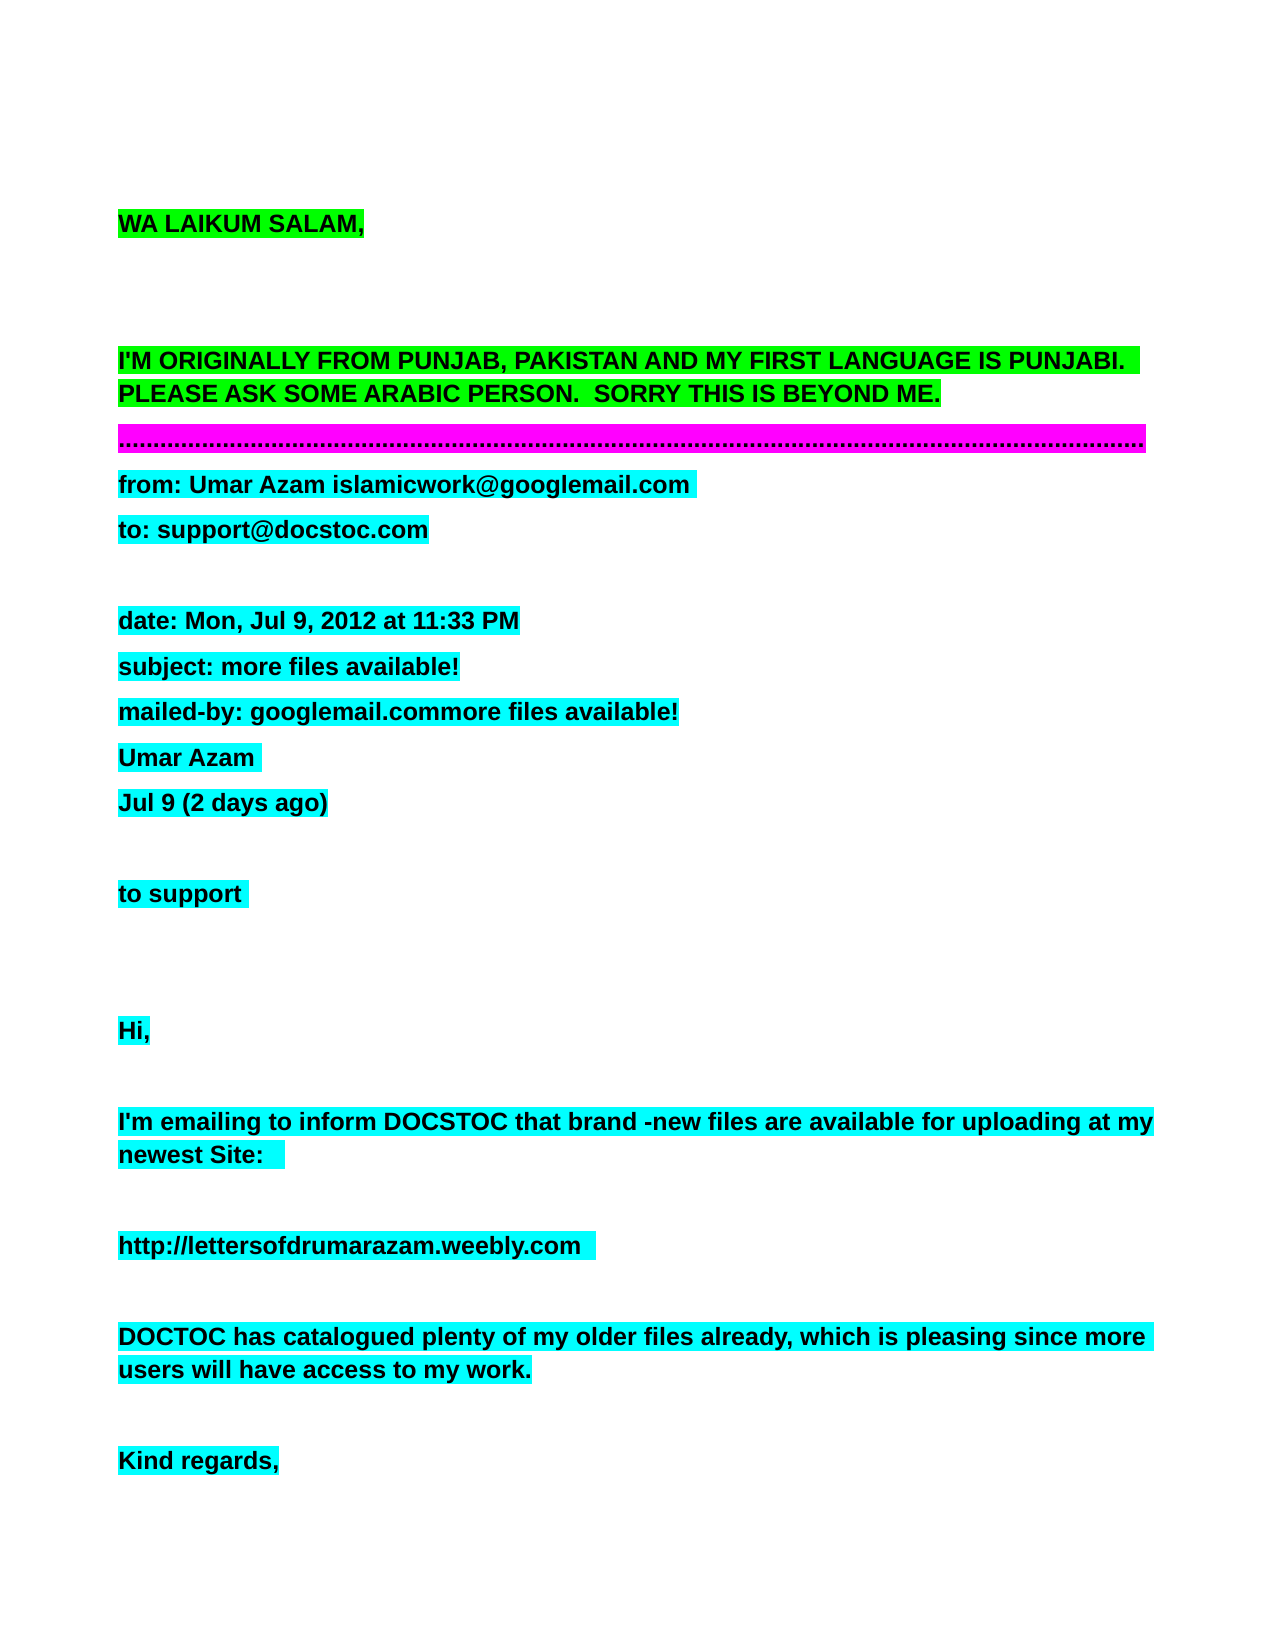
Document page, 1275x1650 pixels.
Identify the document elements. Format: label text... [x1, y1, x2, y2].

text Umar Azam [118, 743, 1157, 772]
text Kind regards, [118, 1446, 1157, 1475]
text date: Mon, Jul 9, 2012 at 11:33 PM [118, 606, 1157, 635]
text to support [118, 879, 1157, 908]
text subject: more files available! [118, 652, 1157, 681]
text mailed-by: googlemail.commore files available! [118, 697, 1157, 726]
text Hi, [118, 1016, 1157, 1045]
text to: support@docstoc.com [118, 515, 1157, 544]
text from: Umar Azam islamicwork@googlemail.com [118, 470, 1157, 498]
text I'm emailing to inform DOCSTOC that brand -new files are available for uploading at my newest Site: [118, 1107, 1157, 1169]
text I'M ORIGINALLY FROM PUNJAB, PAKISTAN AND MY FIRST LANGUAGE IS PUNJABI. PLEASE ASK SOME ARABIC PERSON. SORRY THIS IS BEYOND ME. [118, 346, 1157, 407]
text DOCTOC has catalogued plenty of my older files already, which is pleasing since more users will have access to my work. [118, 1322, 1157, 1384]
text http://lettersofdrumarazam.weebly.com [118, 1231, 1157, 1260]
text WA LAIKUM SALAM, [118, 209, 1157, 238]
text Jul 9 (2 days ago) [118, 788, 1157, 817]
text .................................................................................................................................................... [118, 424, 1157, 453]
